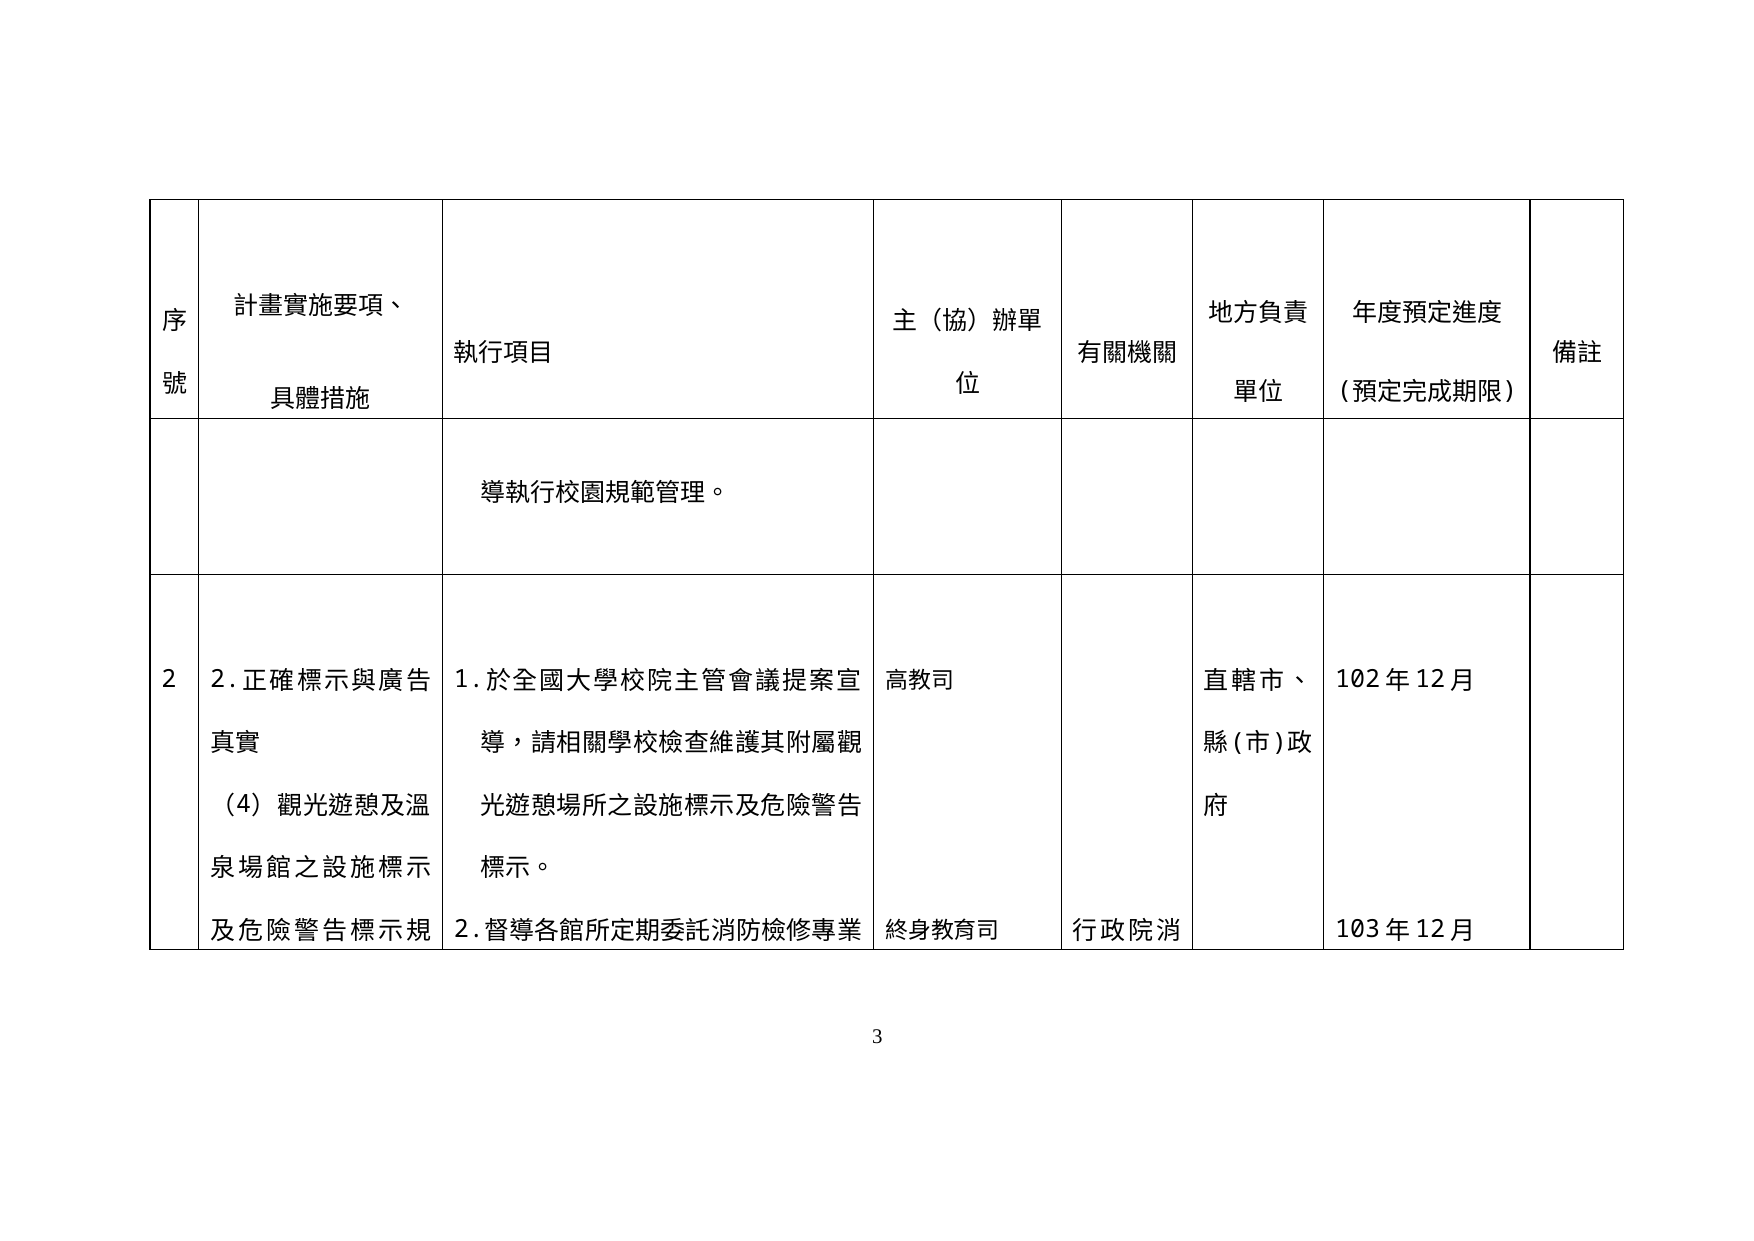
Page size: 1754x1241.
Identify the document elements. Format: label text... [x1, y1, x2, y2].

table_header 地方負責 單位 [1193, 200, 1323, 418]
table_header 計畫實施要項、 具體措施 [199, 200, 442, 418]
table_header 有關機關 [1062, 200, 1192, 418]
table_header 執行項目 [443, 200, 873, 418]
table_cell 2 [151, 575, 198, 949]
table_cell 102年12月 103年12月 [1324, 575, 1529, 949]
table_cell [151, 419, 198, 574]
table_cell [1062, 419, 1192, 574]
table_header 備註 [1531, 200, 1623, 418]
table_cell 2.正確標示與廣告真實 （4）觀光遊憩及溫泉場館之設施標示及危險警告標示規 [199, 575, 442, 949]
table_header 主（協）辦單位 [874, 200, 1061, 418]
table_header 年度預定進度 (預定完成期限) [1324, 200, 1529, 418]
table_cell [1531, 575, 1623, 949]
table_cell 1.於全國大學校院主管會議提案宣導，請相關學校檢查維護其附屬觀光遊憩場所之設施標示及危險警告標示。 2.督導各館所定期委託消防檢修專業 [443, 575, 873, 949]
table_cell 行政院消 [1062, 575, 1192, 949]
table_cell [874, 419, 1061, 574]
table_cell [1324, 419, 1529, 574]
table_cell 直轄市、縣(市)政府 [1193, 575, 1323, 949]
table_cell 導執行校園規範管理。 [443, 419, 873, 574]
table_cell 高教司 終身教育司 [874, 575, 1061, 949]
table_cell [1193, 419, 1323, 574]
table_header 序號 [151, 200, 198, 418]
table_cell [199, 419, 442, 574]
table_cell [1531, 419, 1623, 574]
